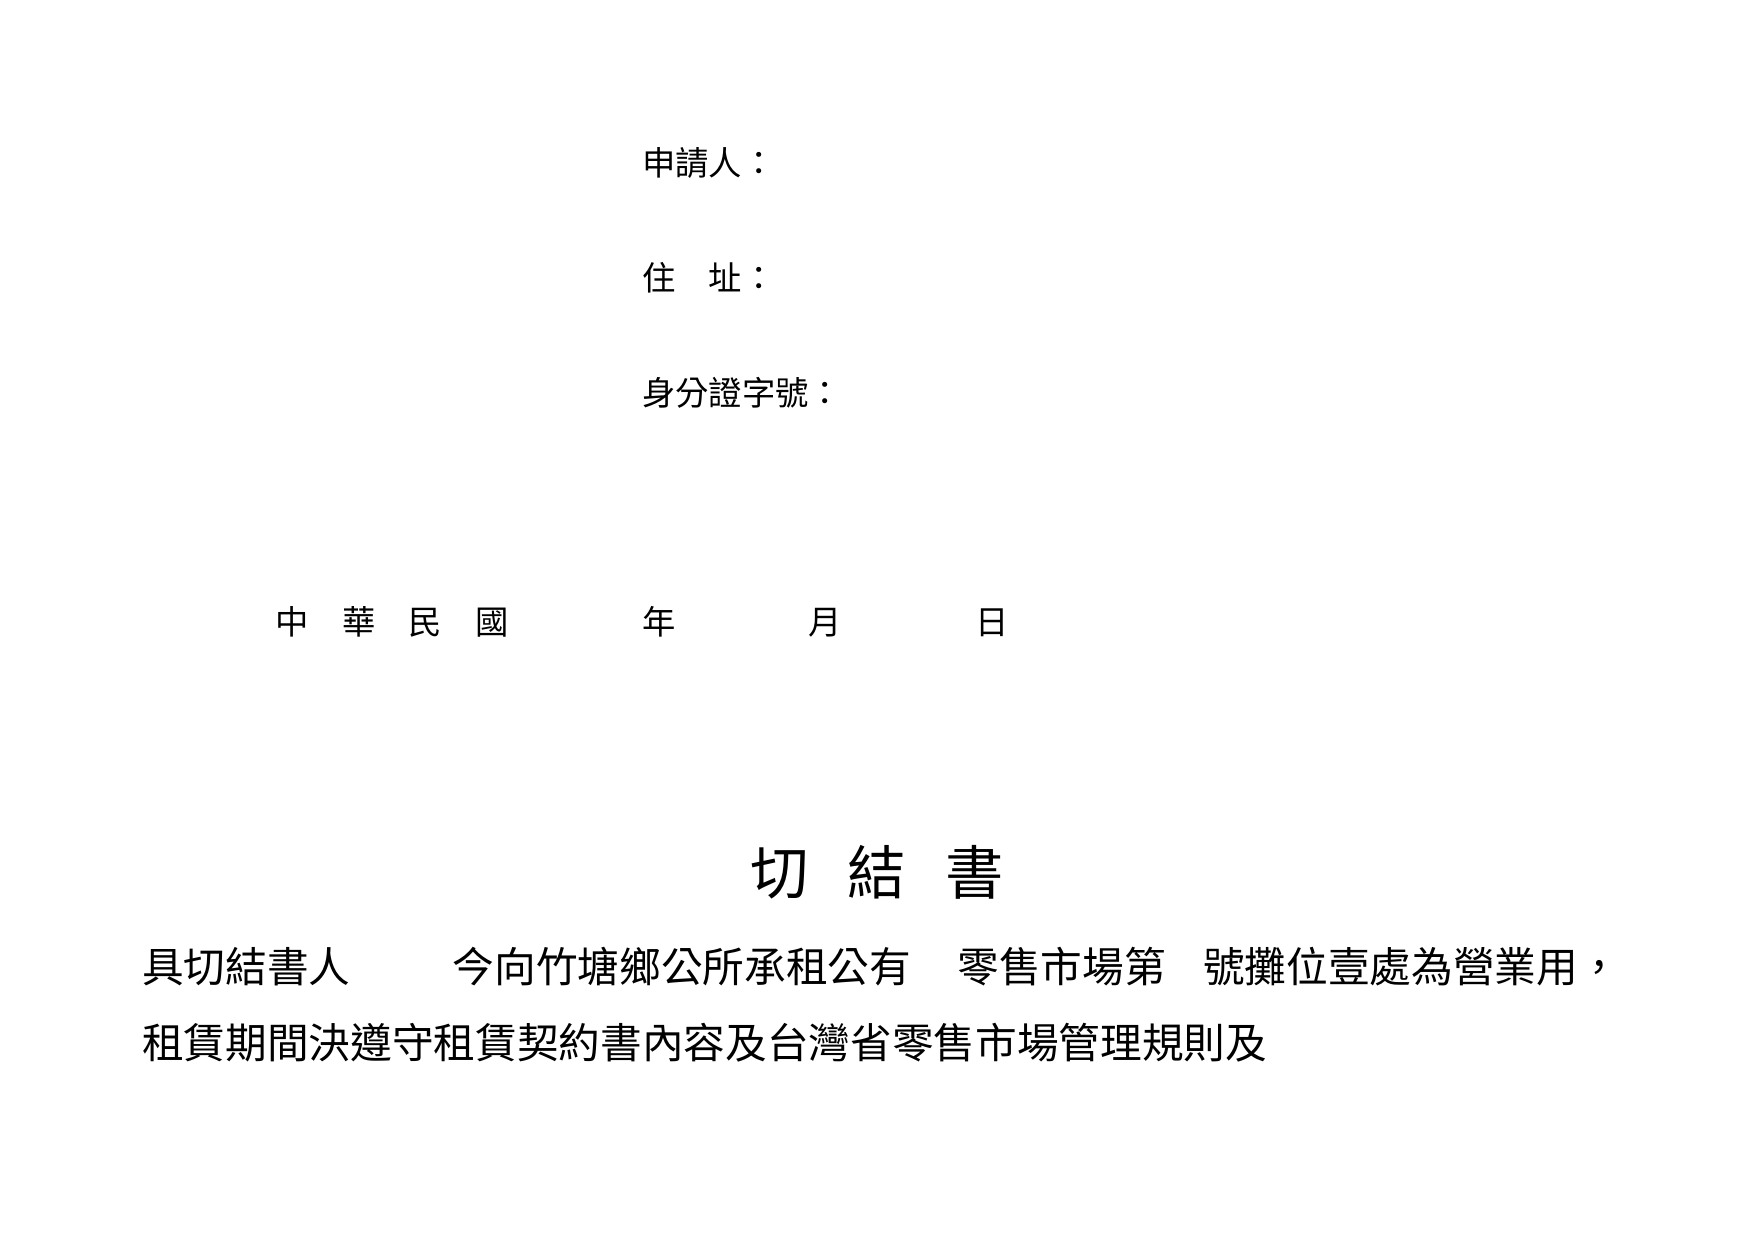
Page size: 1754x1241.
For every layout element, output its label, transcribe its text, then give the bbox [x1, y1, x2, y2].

text 切 結 書 [142, 811, 1612, 926]
text 住 址： [142, 238, 1612, 314]
text 具切結書人 今向竹塘鄉公所承租公有 零售市場第 號攤位壹處為營業用，租賃期間決遵守租賃契約書內容及台灣省零售市場管理規則及 [142, 926, 1612, 1079]
text 中 華 民 國 年 月 日 [142, 582, 1612, 658]
text 申請人： [142, 123, 1612, 199]
text 身分證字號： [142, 352, 1612, 429]
